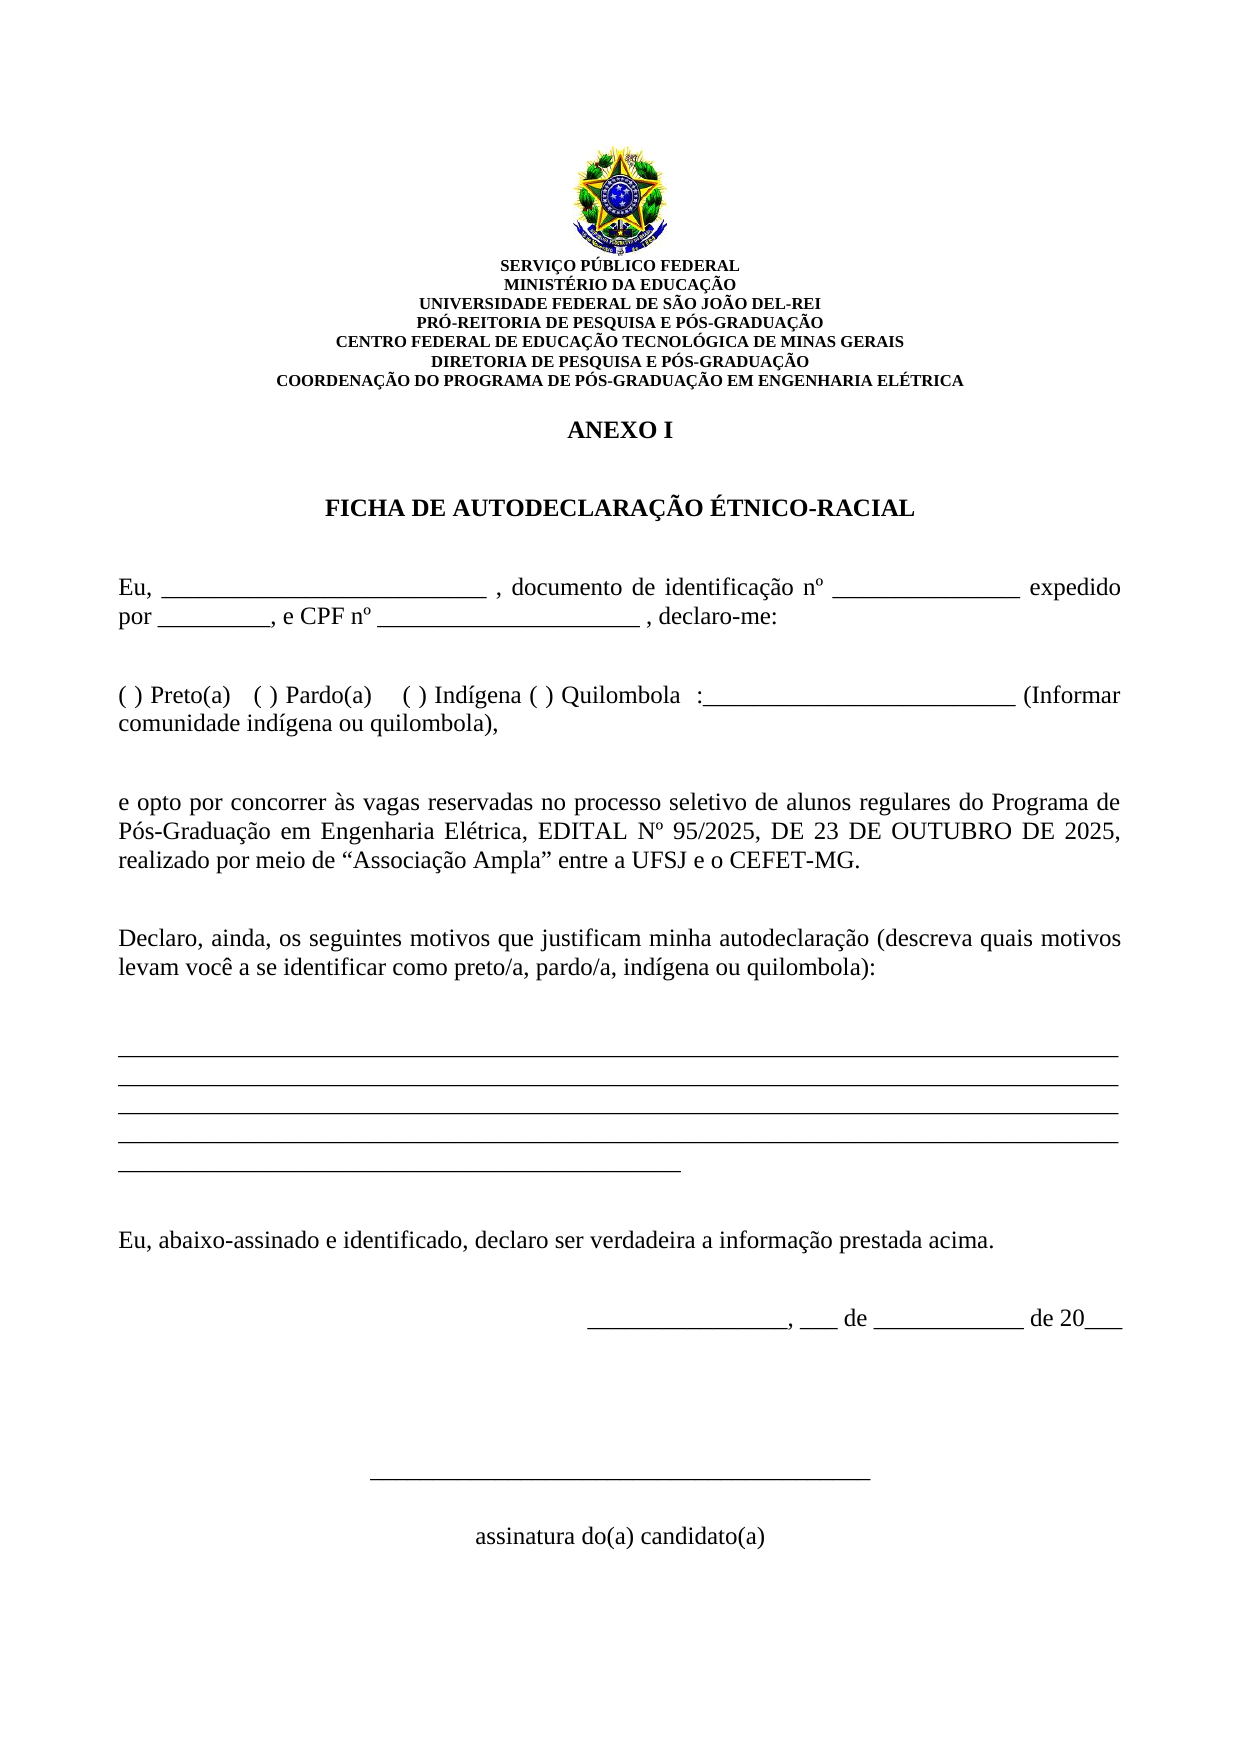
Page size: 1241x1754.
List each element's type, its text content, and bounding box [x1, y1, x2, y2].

text DIRETORIA DE PESQUISA E PÓS-GRADUAÇÃO [118, 351, 1122, 371]
text _____________________________________________________________________________________________________________________________________________________________________________________________________________________________________________________________________________________________________________________________________________________________________________ [118, 1031, 1122, 1175]
text Serviço Público Federal [118, 256, 1122, 275]
text ________________________________________ [118, 1454, 1122, 1483]
text ________________, ___ de ____________ de 20___ [118, 1303, 1122, 1332]
text COORDENAÇÃO DO PROGRAMA DE PÓS-GRADUAÇÃO EM ENGENHARIA ELÉTRICA [118, 371, 1122, 390]
text FICHA DE AUTODECLARAÇÃO ÉTNICO-RACIAL [118, 493, 1122, 522]
text ANEXO I [118, 415, 1122, 443]
text PRÓ-REITORIA DE PESQUISA E PÓS-GRADUAÇÃO [118, 313, 1122, 332]
text assinatura do(a) candidato(a) [118, 1521, 1122, 1550]
text CENTRO FEDERAL DE EDUCAÇÃO TECNOLÓGICA DE MINAS GERAIS [118, 332, 1122, 351]
text MINISTÉRIO DA EDUCAÇÃO [118, 275, 1122, 294]
text Eu, __________________________ , documento de identificação nº _______________ expedido por _________, e CPF nº _____________________ , declaro-me: [118, 572, 1122, 630]
text e opto por concorrer às vagas reservadas no processo seletivo de alunos regulares do Programa de Pós-Graduação em Engenharia Elétrica, EDITAL Nº 95/2025, DE 23 DE OUTUBRO DE 2025, realizado por meio de “Associação Ampla” entre a UFSJ e o CEFET-MG. [118, 787, 1122, 873]
text Eu, abaixo-assinado e identificado, declaro ser verdadeira a informação prestada acima. [118, 1225, 1122, 1253]
text UNIVERSIDADE FEDERAL DE SÃO JOÃO DEL-REI [118, 294, 1122, 313]
text ( ) Preto(a) ( ) Pardo(a) ( ) Indígena ( ) Quilombola :_________________________ (Informar comunidade indígena ou quilombola), [118, 680, 1122, 737]
text Declaro, ainda, os seguintes motivos que justificam minha autodeclaração (descreva quais motivos levam você a se identificar como preto/a, pardo/a, indígena ou quilombola): [118, 923, 1122, 981]
